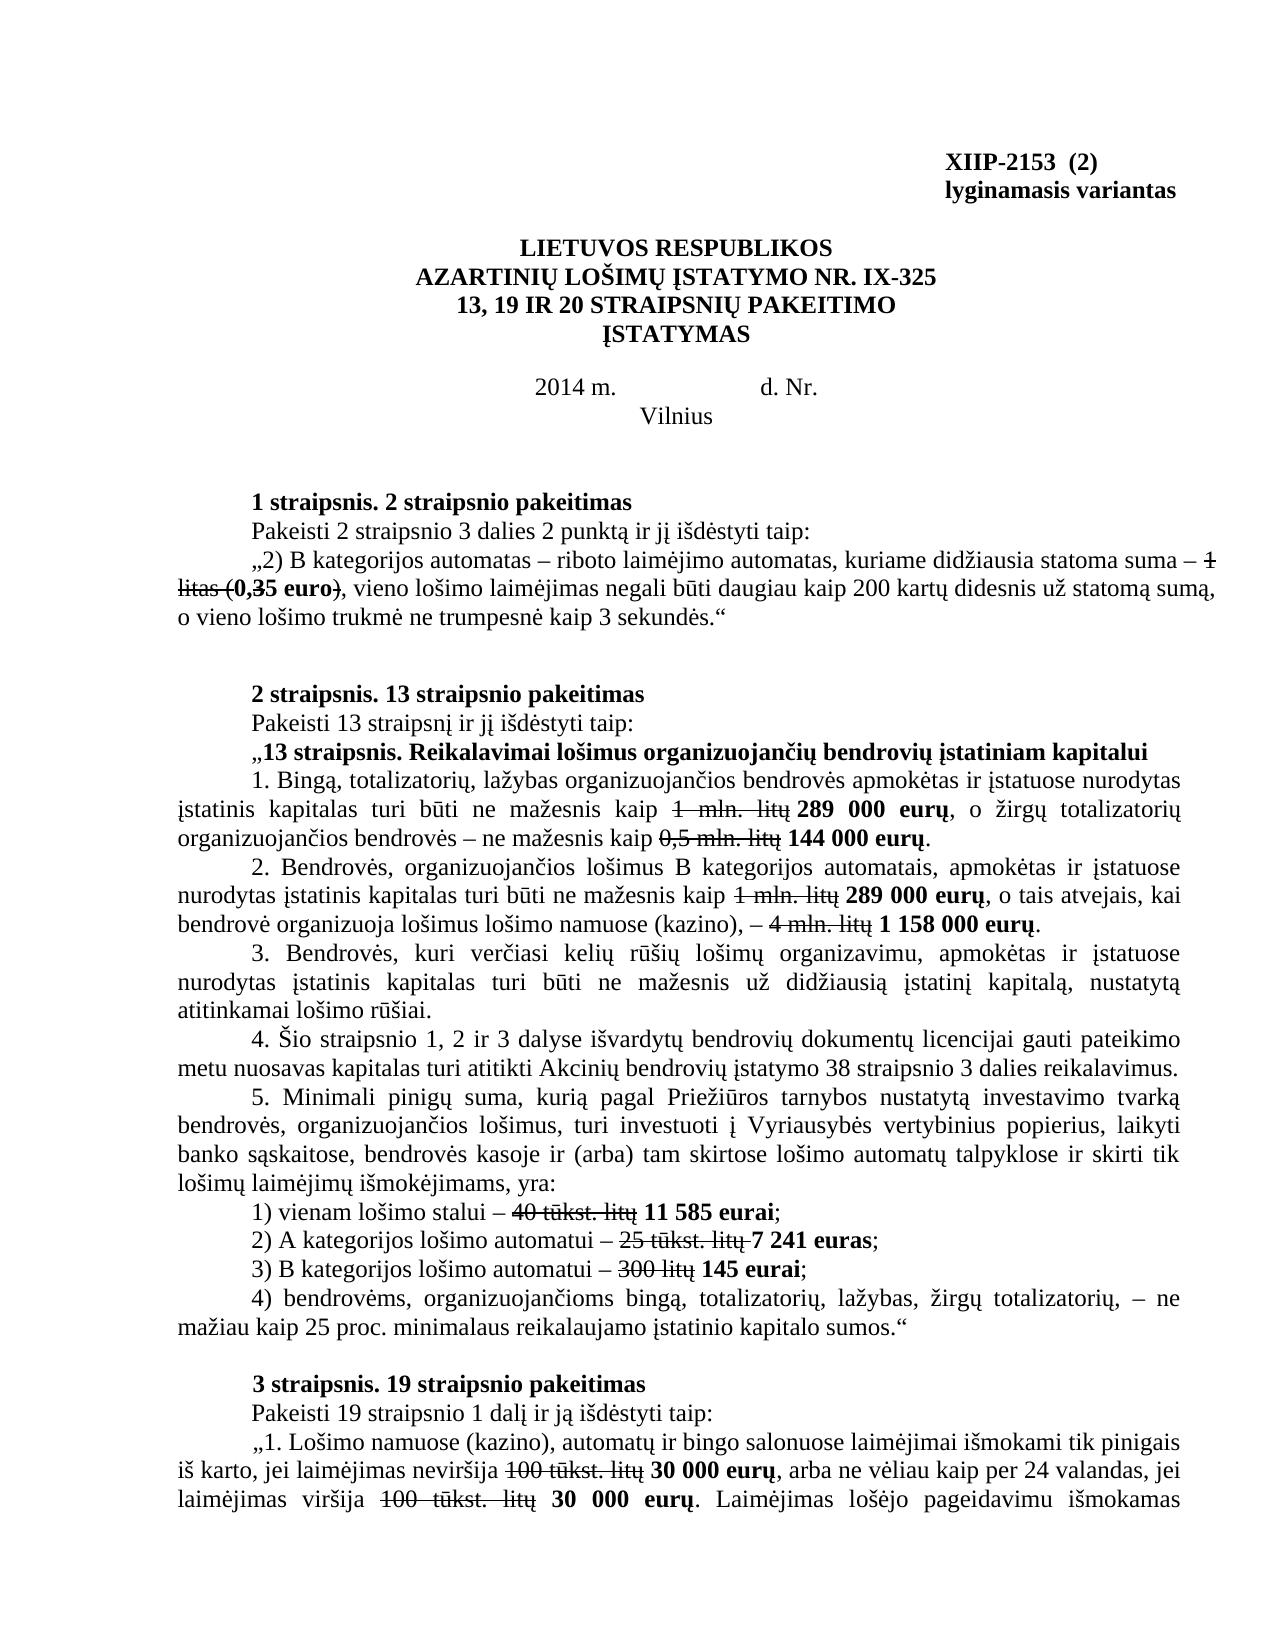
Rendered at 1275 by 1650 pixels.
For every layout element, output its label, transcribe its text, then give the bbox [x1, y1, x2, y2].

text 5. Minimali pinigų suma, kurią pagal Priežiūros tarnybos nustatytą investavimo tvarką bendrovės, organizuojančios lošimus, turi investuoti į Vyriausybės vertybinius popierius, laikyti banko sąskaitose, bendrovės kasoje ir (arba) tam skirtose lošimo automatų talpyklose ir skirti tik lošimų laimėjimų išmokėjimams, yra: [177, 1082, 1181, 1197]
text Pakeisti 19 straipsnio 1 dalį ir ją išdėstyti taip: [177, 1398, 1181, 1427]
text 1 straipsnis. 2 straipsnio pakeitimas [177, 487, 1216, 516]
text 13, 19 IR 20 STRAIPSNIŲ PAKEITIMO [177, 291, 1181, 319]
text 1. Bingą, totalizatorių, lažybas organizuojančios bendrovės apmokėtas ir įstatuose nurodytas įstatinis kapitalas turi būti ne mažesnis kaip 1 mln. litų 289 000 eurų, o žirgų totalizatorių organizuojančios bendrovės – ne mažesnis kaip 0,5 mln. litų 144 000 eurų. [177, 765, 1181, 852]
text Pakeisti 2 straipsnio 3 dalies 2 punktą ir jį išdėstyti taip: [177, 516, 1216, 545]
text Pakeisti 13 straipsnį ir jį išdėstyti taip: [177, 708, 1181, 737]
text 2. Bendrovės, organizuojančios lošimus B kategorijos automatais, apmokėtas ir įstatuose nurodytas įstatinis kapitalas turi būti ne mažesnis kaip 1 mln. litų 289 000 eurų, o tais atvejais, kai bendrovė organizuoja lošimus lošimo namuose (kazino), – 4 mln. litų 1 158 000 eurų. [177, 852, 1181, 938]
text lyginamasis variantas [945, 176, 1181, 204]
text 2) A kategorijos lošimo automatui – 25 tūkst. litų 7 241 euras; [177, 1225, 1181, 1254]
text „13 straipsnis. Reikalavimai lošimus organizuojančių bendrovių įstatiniam kapitalui [177, 737, 1181, 765]
text Vilnius [177, 401, 1181, 430]
text 1) vienam lošimo stalui – 40 tūkst. litų 11 585 eurai; [177, 1197, 1181, 1225]
text 2014 m. d. Nr. [177, 372, 1181, 401]
text 3 straipsnis. 19 straipsnio pakeitimas [177, 1369, 1181, 1398]
text 3) B kategorijos lošimo automatui – 300 litų 145 eurai; [177, 1254, 1181, 1283]
text 4) bendrovėms, organizuojančioms bingą, totalizatorių, lažybas, žirgų totalizatorių, – ne mažiau kaip 25 proc. minimalaus reikalaujamo įstatinio kapitalo sumos.“ [177, 1283, 1181, 1340]
text 4. Šio straipsnio 1, 2 ir 3 dalyse išvardytų bendrovių dokumentų licencijai gauti pateikimo metu nuosavas kapitalas turi atitikti Akcinių bendrovių įstatymo 38 straipsnio 3 dalies reikalavimus. [177, 1024, 1181, 1082]
text ĮSTATYMAS [177, 319, 1181, 348]
text 3. Bendrovės, kuri verčiasi kelių rūšių lošimų organizavimu, apmokėtas ir įstatuose nurodytas įstatinis kapitalas turi būti ne mažesnis už didžiausią įstatinį kapitalą, nustatytą atitinkamai lošimo rūšiai. [177, 938, 1181, 1024]
text „1. Lošimo namuose (kazino), automatų ir bingo salonuose laimėjimai išmokami tik pinigais iš karto, jei laimėjimas neviršija 100 tūkst. litų 30 000 eurų, arba ne vėliau kaip per 24 valandas, jei laimėjimas viršija 100 tūkst. litų 30 000 eurų. Laimėjimas lošėjo pageidavimu išmokamas [177, 1427, 1181, 1513]
text „2) B kategorijos automatas – riboto laimėjimo automatas, kuriame didžiausia statoma suma – 1 litas (0,35 euro), vieno lošimo laimėjimas negali būti daugiau kaip 200 kartų didesnis už statomą sumą, o vieno lošimo trukmė ne trumpesnė kaip 3 sekundės.“ [177, 545, 1216, 631]
text LIETUVOS RESPUBLIKOS [177, 233, 1181, 262]
text AZARTINIŲ LOŠIMŲ ĮSTATYMO NR. IX-325 [177, 262, 1181, 291]
text XIIP-2153 (2) [945, 147, 1181, 176]
text 2 straipsnis. 13 straipsnio pakeitimas [177, 679, 1181, 708]
